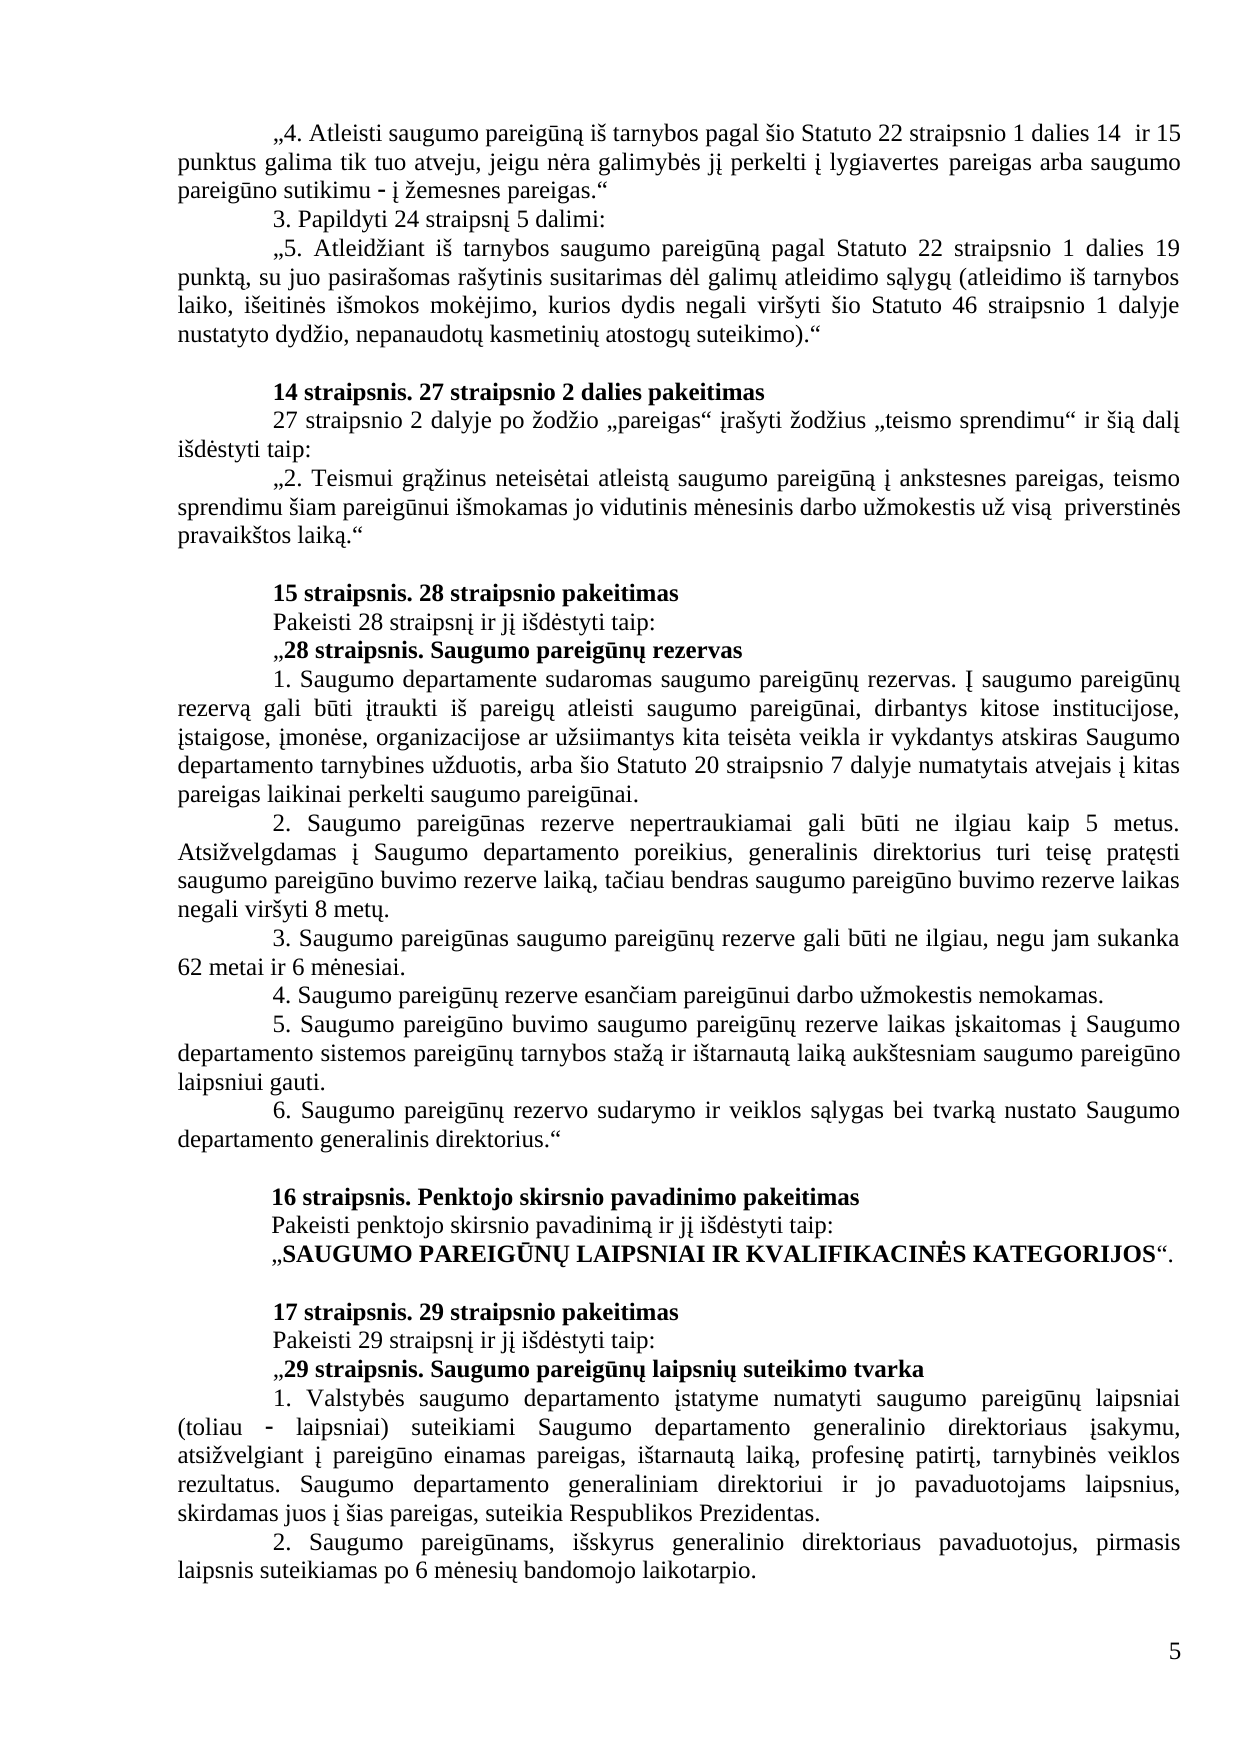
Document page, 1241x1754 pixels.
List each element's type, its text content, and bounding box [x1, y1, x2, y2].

text 4. Saugumo pareigūnų rezerve esančiam pareigūnui darbo užmokestis nemokamas. [177, 981, 1181, 1009]
text 17 straipsnis. 29 straipsnio pakeitimas [177, 1297, 1181, 1326]
text Pakeisti 29 straipsnį ir jį išdėstyti taip: [272, 1326, 1181, 1354]
text „4. Atleisti saugumo pareigūną iš tarnybos pagal šio Statuto 22 straipsnio 1 dalies 14 ir 15 punktus galima tik tuo atveju, jeigu nėra galimybės jį perkelti į lygiavertes pareigas arba saugumo pareigūno sutikimu  į žemesnes pareigas.“ [177, 118, 1181, 204]
text „5. Atleidžiant iš tarnybos saugumo pareigūną pagal Statuto 22 straipsnio 1 dalies 19 punktą, su juo pasirašomas rašytinis susitarimas dėl galimų atleidimo sąlygų (atleidimo iš tarnybos laiko, išeitinės išmokos mokėjimo, kurios dydis negali viršyti šio Statuto 46 straipsnio 1 dalyje nustatyto dydžio, nepanaudotų kasmetinių atostogų suteikimo).“ [177, 233, 1181, 348]
text 2. Saugumo pareigūnas rezerve nepertraukiamai gali būti ne ilgiau kaip 5 metus. Atsižvelgdamas į Saugumo departamento poreikius, generalinis direktorius turi teisę pratęsti saugumo pareigūno buvimo rezerve laiką, tačiau bendras saugumo pareigūno buvimo rezerve laikas negali viršyti 8 metų. [177, 808, 1181, 923]
text 3. Saugumo pareigūnas saugumo pareigūnų rezerve gali būti ne ilgiau, negu jam sukanka 62 metai ir 6 mėnesiai. [177, 923, 1181, 981]
text 1. Saugumo departamente sudaromas saugumo pareigūnų rezervas. Į saugumo pareigūnų rezervą gali būti įtraukti iš pareigų atleisti saugumo pareigūnai, dirbantys kitose institucijose, įstaigose, įmonėse, organizacijose ar užsiimantys kita teisėta veikla ir vykdantys atskiras Saugumo departamento tarnybines užduotis, arba šio Statuto 20 straipsnio 7 dalyje numatytais atvejais į kitas pareigas laikinai perkelti saugumo pareigūnai. [177, 664, 1181, 808]
text 3. Papildyti 24 straipsnį 5 dalimi: [177, 204, 1181, 233]
text 5. Saugumo pareigūno buvimo saugumo pareigūnų rezerve laikas įskaitomas į Saugumo departamento sistemos pareigūnų tarnybos stažą ir ištarnautą laiką aukštesniam saugumo pareigūno laipsniui gauti. [177, 1009, 1181, 1096]
text 27 straipsnio 2 dalyje po žodžio „pareigas“ įrašyti žodžius „teismo sprendimu“ ir šią dalį išdėstyti taip: [177, 406, 1181, 463]
text „SAUGUMO PAREIGŪNŲ LAIPSNIAI IR KVALIFIKACINĖS KATEGORIJOS“. [177, 1239, 1181, 1268]
text „29 straipsnis. Saugumo pareigūnų laipsnių suteikimo tvarka [177, 1354, 1181, 1383]
text 14 straipsnis. 27 straipsnio 2 dalies pakeitimas [177, 377, 1181, 406]
text Pakeisti 28 straipsnį ir jį išdėstyti taip: [177, 607, 1181, 636]
text Pakeisti penktojo skirsnio pavadinimą ir jį išdėstyti taip: [177, 1211, 1181, 1239]
text 16 straipsnis. Penktojo skirsnio pavadinimo pakeitimas [177, 1182, 1181, 1211]
text 15 straipsnis. 28 straipsnio pakeitimas [177, 578, 1181, 607]
text 6. Saugumo pareigūnų rezervo sudarymo ir veiklos sąlygas bei tvarką nustato Saugumo departamento generalinis direktorius.“ [177, 1096, 1181, 1153]
text 2. Saugumo pareigūnams, išskyrus generalinio direktoriaus pavaduotojus, pirmasis laipsnis suteikiamas po 6 mėnesių bandomojo laikotarpio. [177, 1527, 1181, 1584]
text 1. Valstybės saugumo departamento įstatyme numatyti saugumo pareigūnų laipsniai (toliau  laipsniai) suteikiami Saugumo departamento generalinio direktoriaus įsakymu, atsižvelgiant į pareigūno einamas pareigas, ištarnautą laiką, profesinę patirtį, tarnybinės veiklos rezultatus. Saugumo departamento generaliniam direktoriui ir jo pavaduotojams laipsnius, skirdamas juos į šias pareigas, suteikia Respublikos Prezidentas. [177, 1383, 1181, 1527]
text „2. Teismui grąžinus neteisėtai atleistą saugumo pareigūną į ankstesnes pareigas, teismo sprendimu šiam pareigūnui išmokamas jo vidutinis mėnesinis darbo užmokestis už visą priverstinės pravaikštos laiką.“ [177, 463, 1181, 549]
text „28 straipsnis. Saugumo pareigūnų rezervas [177, 636, 1181, 664]
